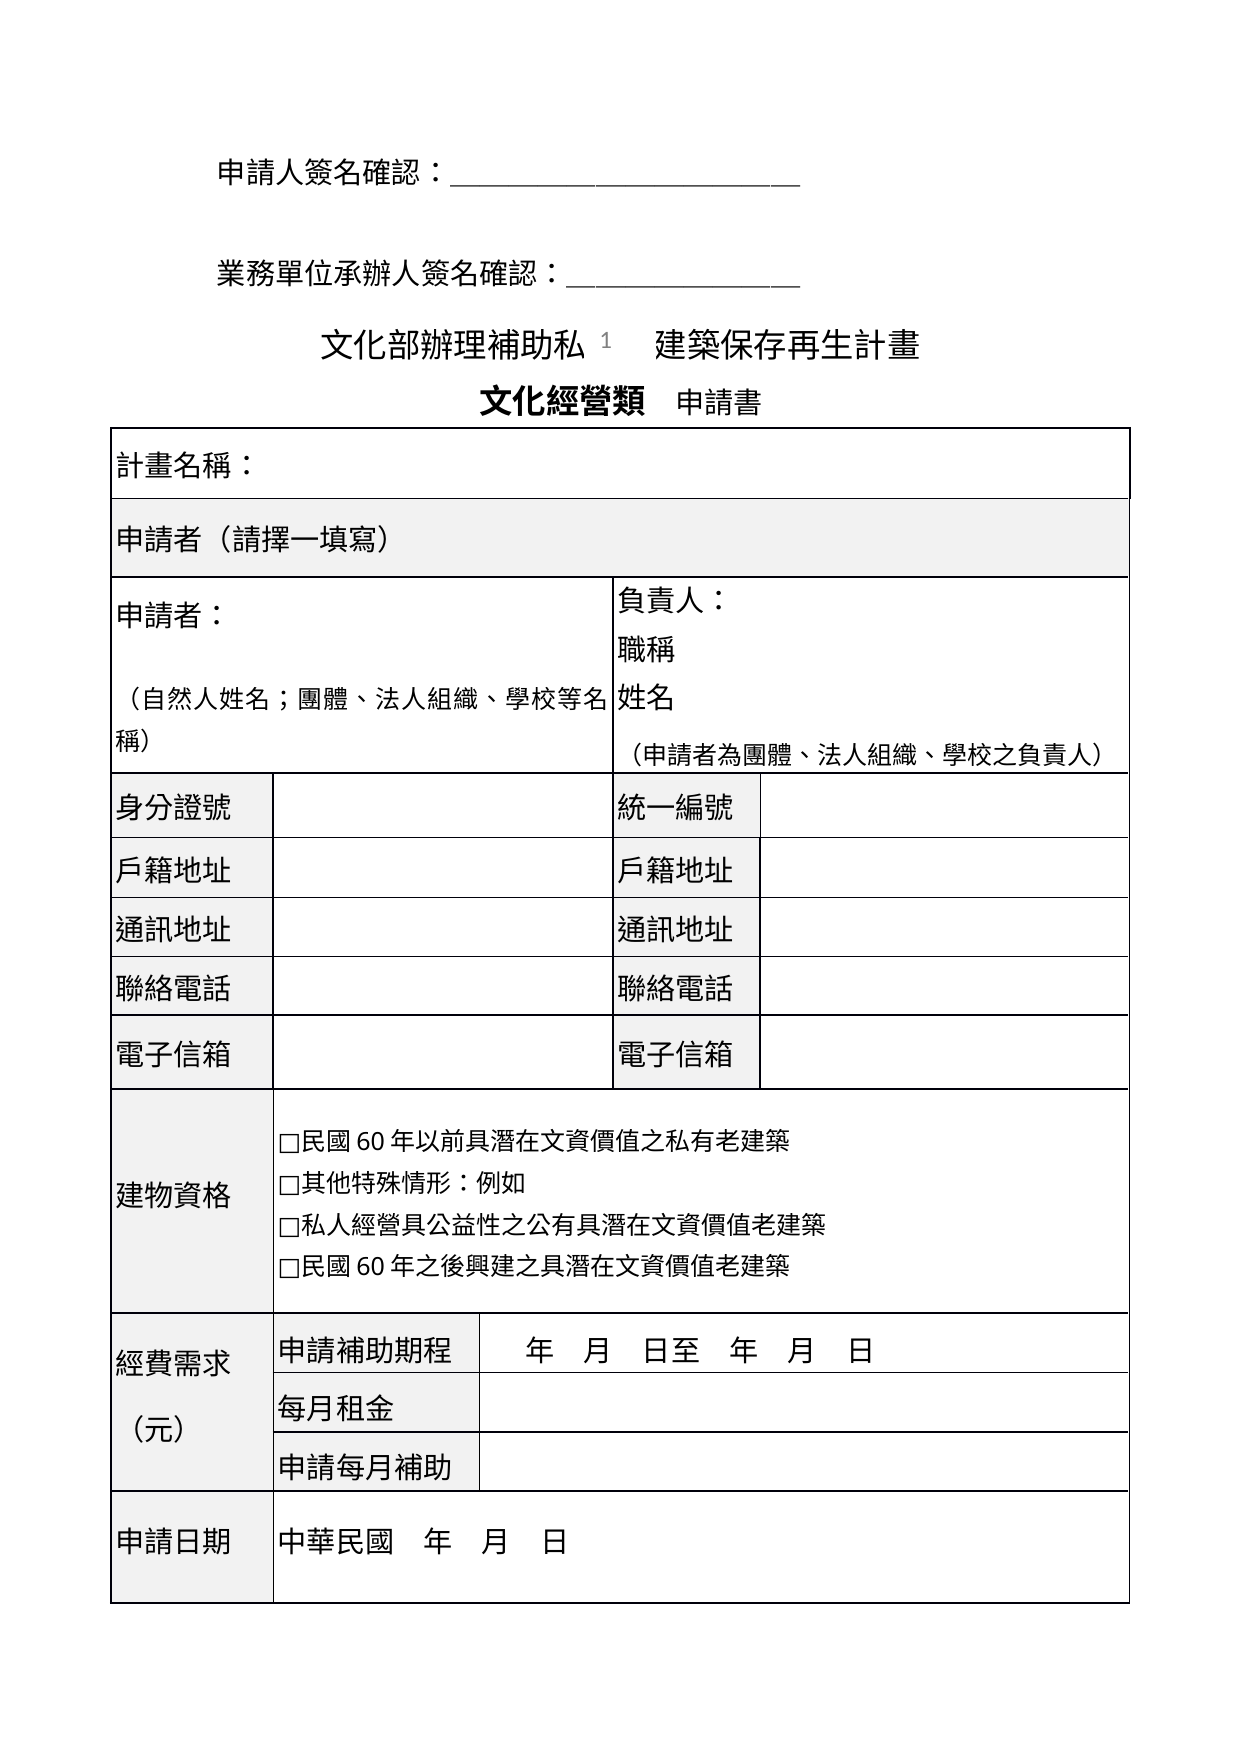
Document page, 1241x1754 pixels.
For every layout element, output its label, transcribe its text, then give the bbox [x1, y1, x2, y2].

table_cell 申請者： （自然人姓名；團體、法人組織、學校等名稱） [112, 578, 612, 772]
table_cell [761, 896, 1129, 956]
table_cell 經費需求 （元） [112, 1314, 273, 1490]
table_cell [274, 838, 612, 896]
table_cell [274, 774, 612, 837]
table_cell 申請每月補助 [274, 1433, 479, 1490]
text 申請人簽名確認：＿＿＿＿＿＿＿＿＿＿＿＿ [217, 150, 1053, 192]
text 業務單位承辦人簽名確認：＿＿＿＿＿＿＿＿ [217, 251, 1053, 293]
table_cell 建物資格 [112, 1090, 273, 1312]
table_cell 年 月 日至 年 月 日 [480, 1312, 1129, 1372]
table_cell 申請者（請擇一填寫） [112, 498, 1129, 576]
table_cell [274, 1016, 612, 1088]
table_cell 電子信箱 [614, 1016, 759, 1088]
table_cell [761, 772, 1129, 837]
table_header 文化經營類 申請書 [111, 369, 1129, 427]
table_cell 統一編號 [614, 774, 760, 837]
table_cell [480, 1431, 1129, 1490]
table_cell [274, 957, 612, 1014]
text 1 [599, 324, 641, 354]
table_cell 身分證號 [112, 774, 272, 837]
table_cell 申請補助期程 [274, 1314, 479, 1372]
table_cell [761, 1014, 1129, 1088]
table_cell [761, 956, 1129, 1014]
table_cell 戶籍地址 [614, 838, 759, 896]
table_cell 聯絡電話 [614, 957, 759, 1014]
table_cell [761, 837, 1129, 896]
table_cell [274, 898, 612, 956]
table_cell 電子信箱 [112, 1016, 272, 1088]
table_cell 每月租金 [274, 1373, 479, 1431]
table_cell 中華民國 年 月 日 [274, 1490, 1129, 1602]
table_cell [480, 1372, 1129, 1431]
table_cell 通訊地址 [614, 898, 759, 956]
table_cell 聯絡電話 [112, 957, 272, 1014]
table_cell 負責人： 職稱 姓名 （申請者為團體、法人組織、學校之負責人） [614, 576, 1129, 772]
table_cell □民國60年以前具潛在文資價值之私有老建築 □其他特殊情形：例如 □私人經營具公益性之公有具潛在文資價值老建築 □民國60年之後興建之具潛在文資價值老建築 [274, 1088, 1129, 1312]
table_cell 申請日期 [112, 1492, 273, 1602]
table_cell 戶籍地址 [112, 838, 272, 896]
table_cell 通訊地址 [112, 898, 272, 956]
text 文化部辦理補助私有老建築保存再生計畫 [187, 314, 1053, 368]
table_cell 計畫名稱： [112, 429, 1129, 498]
